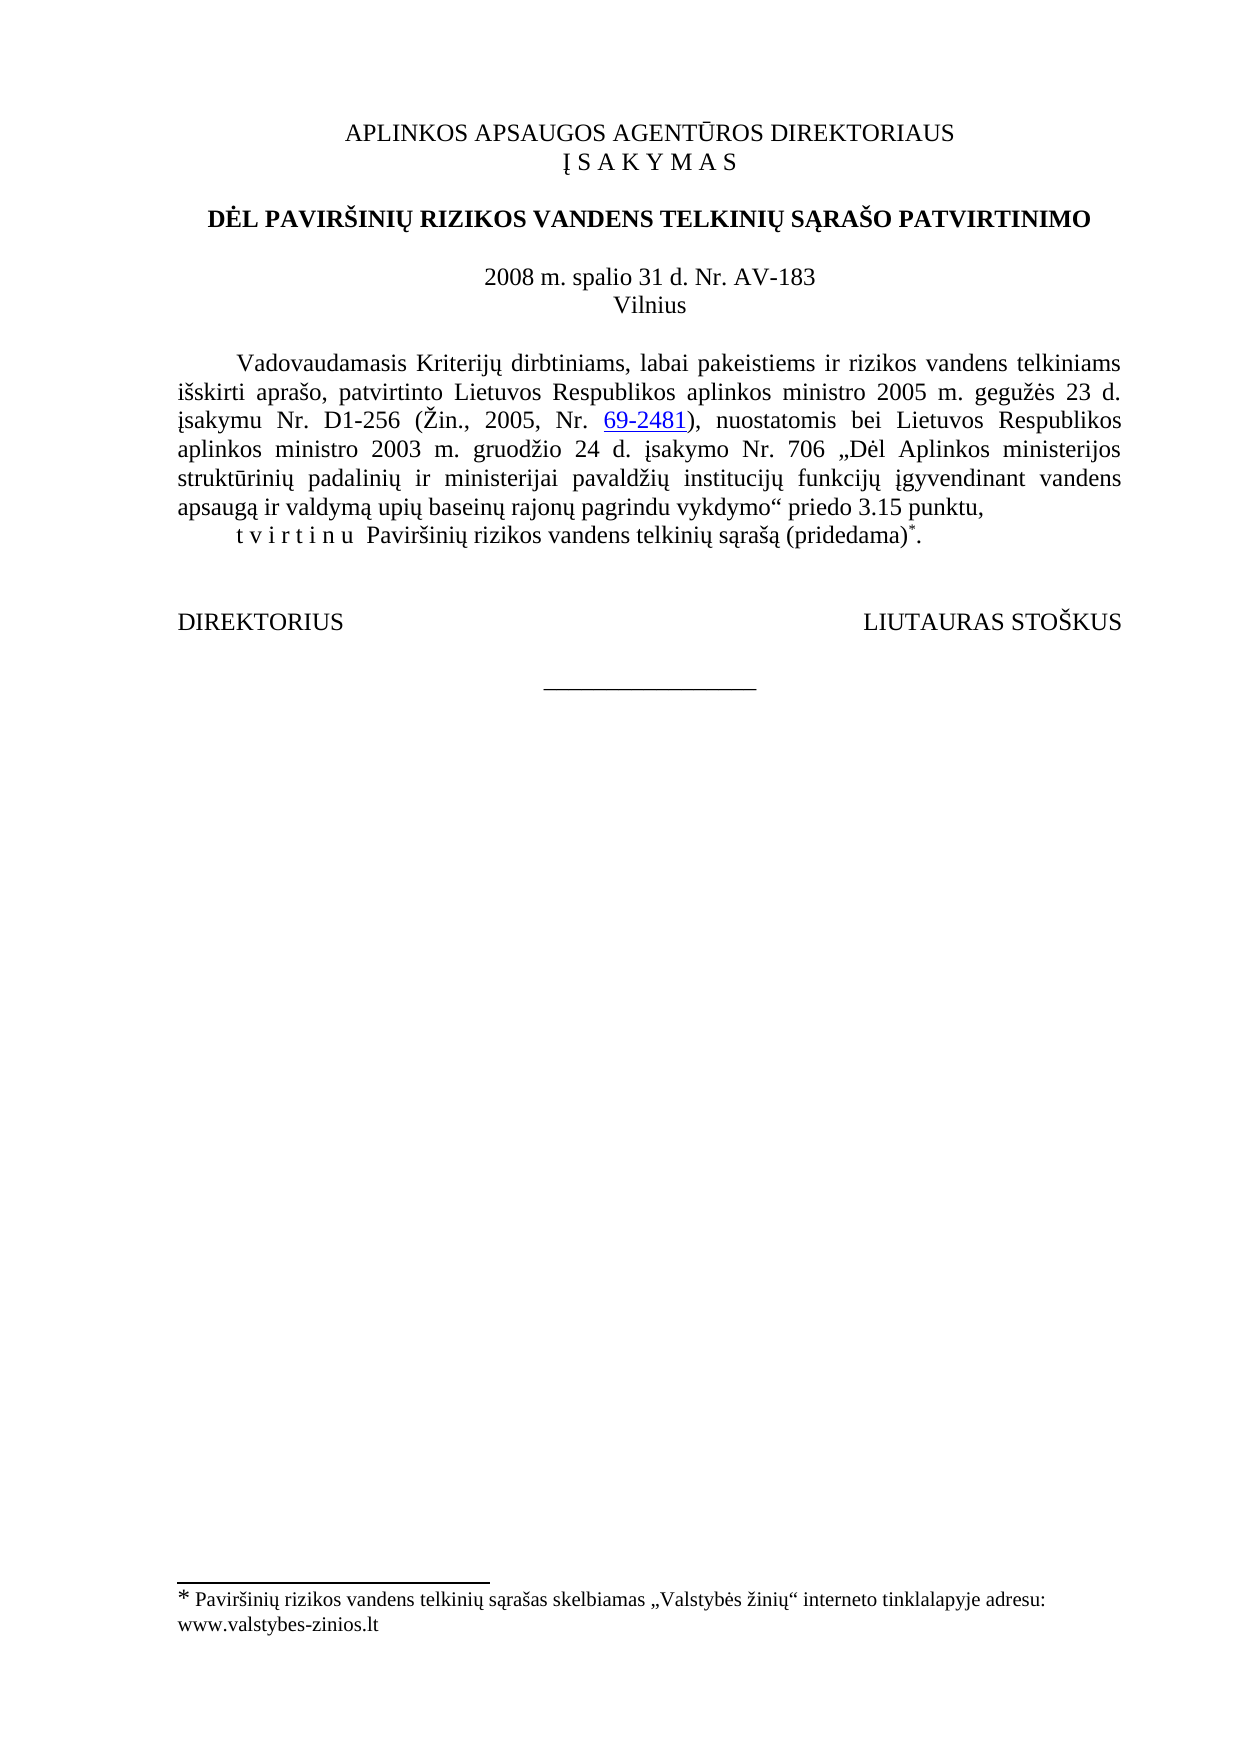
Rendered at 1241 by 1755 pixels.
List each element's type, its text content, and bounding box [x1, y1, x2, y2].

text 2008 m. spalio 31 d. Nr. AV-183 [177, 262, 1122, 291]
text DIREKTORIUS LIUTAURAS STOŠKUS [177, 607, 1122, 636]
text APLINKOS APSAUGOS AGENTŪROS DIREKTORIAUS [177, 118, 1122, 147]
text _________________ [177, 664, 1122, 693]
text Vilnius [177, 291, 1122, 319]
text DĖL PAVIRŠINIŲ RIZIKOS VANDENS TELKINIŲ SĄRAŠO PATVIRTINIMO [177, 204, 1122, 233]
text ĮSAKYMAS [177, 147, 1122, 176]
text tvirtinu Paviršinių rizikos vandens telkinių sąrašą (pridedama). [177, 521, 1122, 549]
text Vadovaudamasis Kriterijų dirbtiniams, labai pakeistiems ir rizikos vandens telkiniams išskirti aprašo, patvirtinto Lietuvos Respublikos aplinkos ministro 2005 m. gegužės 23 d. įsakymu Nr. D1-256 (Žin., 2005, Nr. 69-2481), nuostatomis bei Lietuvos Respublikos aplinkos ministro 2003 m. gruodžio 24 d. įsakymo Nr. 706 „Dėl Aplinkos ministerijos struktūrinių padalinių ir ministerijai pavaldžių institucijų funkcijų įgyvendinant vandens apsaugą ir valdymą upių baseinų rajonų pagrindu vykdymo“ priedo 3.15 punktu, [177, 348, 1122, 521]
text Paviršinių rizikos vandens telkinių sąrašas skelbiamas „Valstybės žinių“ interneto tinklalapyje adresu: www.valstybes-zinios.lt [177, 1583, 1122, 1636]
